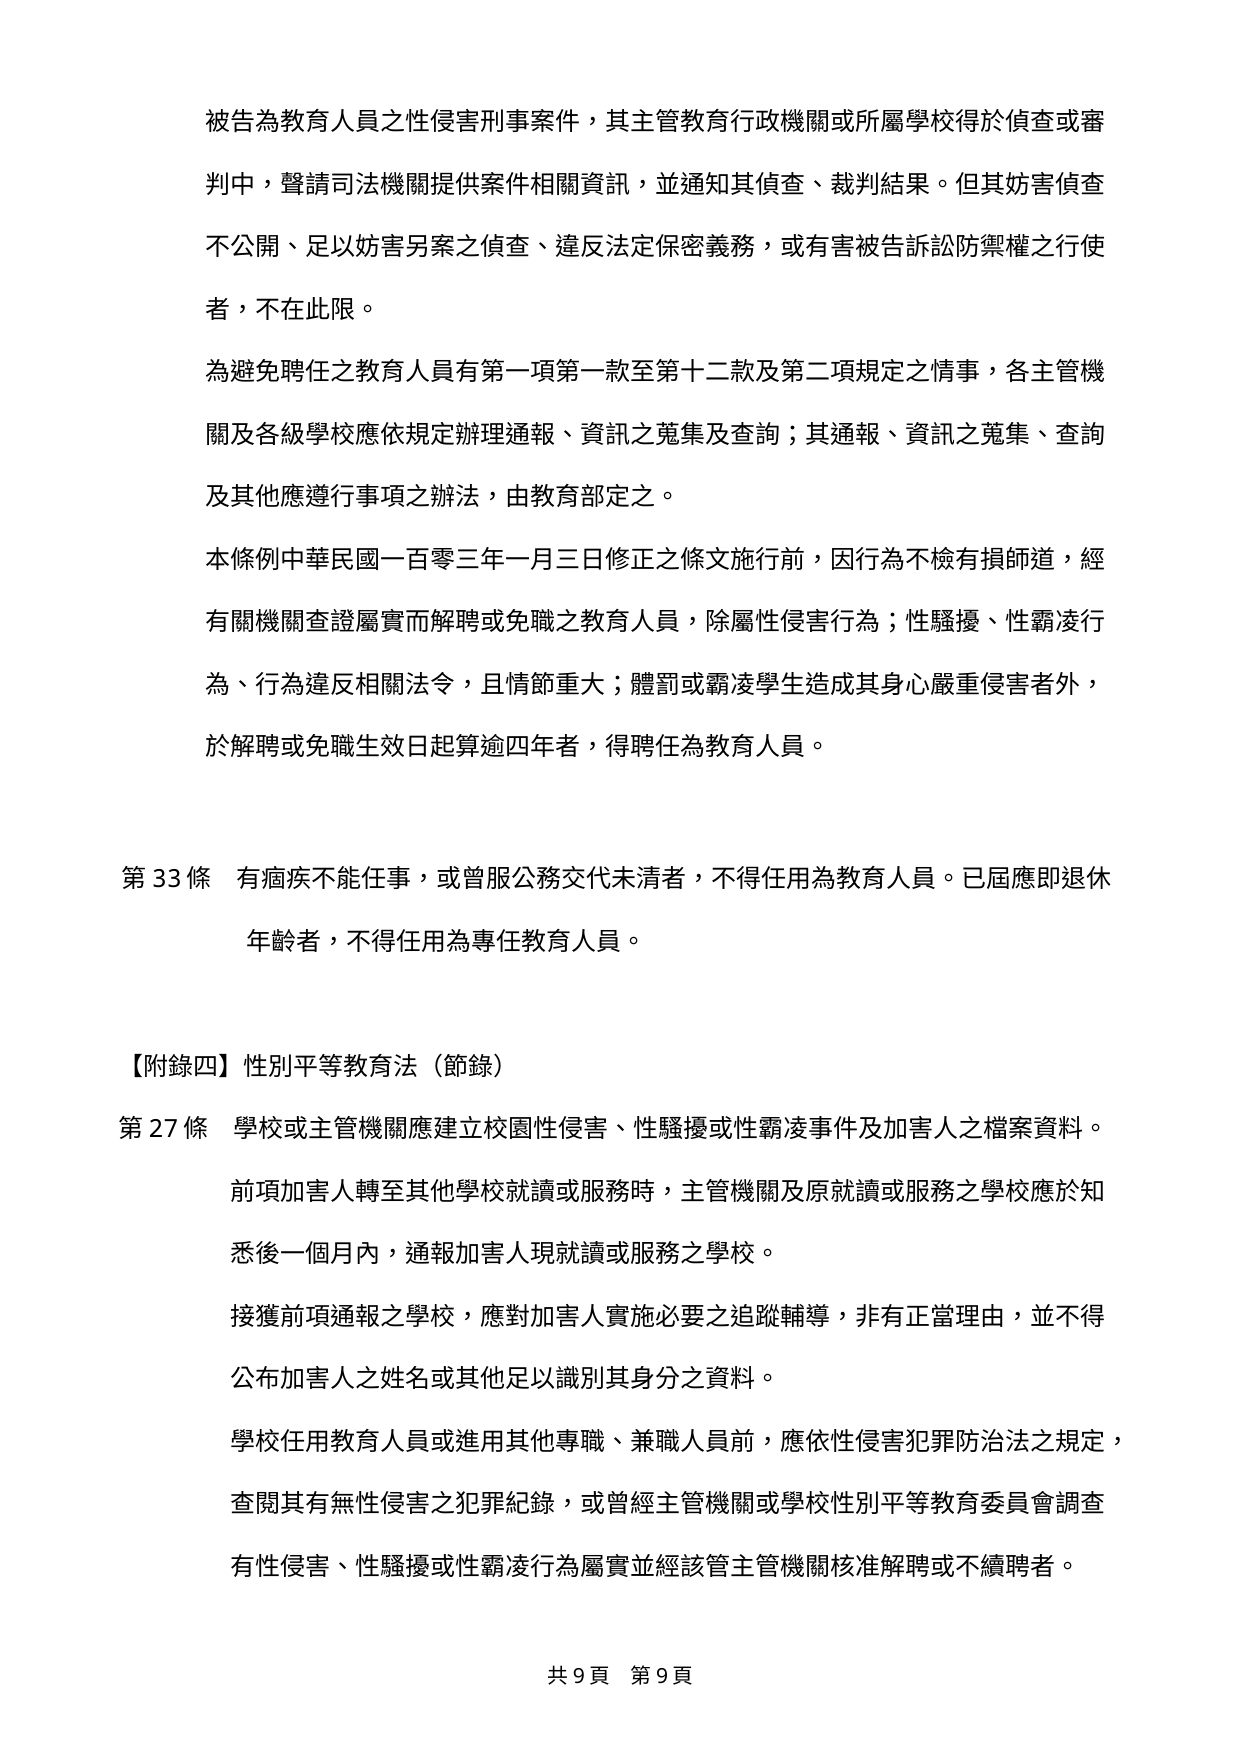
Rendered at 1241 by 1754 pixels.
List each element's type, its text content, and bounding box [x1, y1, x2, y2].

text 【附錄四】性別平等教育法（節錄） [118, 1022, 1122, 1085]
text 為避免聘任之教育人員有第一項第一款至第十二款及第二項規定之情事，各主管機關及各級學校應依規定辦理通報、資訊之蒐集及查詢；其通報、資訊之蒐集、查詢及其他應遵行事項之辦法，由教育部定之。 [206, 328, 1122, 516]
text 接獲前項通報之學校，應對加害人實施必要之追蹤輔導，非有正當理由，並不得公布加害人之姓名或其他足以識別其身分之資料。 [231, 1272, 1122, 1397]
text 本條例中華民國一百零三年一月三日修正之條文施行前，因行為不檢有損師道，經有關機關查證屬實而解聘或免職之教育人員，除屬性侵害行為；性騷擾、性霸凌行為、行為違反相關法令，且情節重大；體罰或霸凌學生造成其身心嚴重侵害者外，於解聘或免職生效日起算逾四年者，得聘任為教育人員。 [206, 516, 1122, 766]
text 被告為教育人員之性侵害刑事案件，其主管教育行政機關或所屬學校得於偵查或審判中，聲請司法機關提供案件相關資訊，並通知其偵查、裁判結果。但其妨害偵查不公開、足以妨害另案之偵查、違反法定保密義務，或有害被告訴訟防禦權之行使者，不在此限。 [206, 78, 1122, 328]
text 第33條 有痼疾不能任事，或曾服公務交代未清者，不得任用為教育人員。已屆應即退休年齡者，不得任用為專任教育人員。 [122, 835, 1122, 960]
text 第27條 學校或主管機關應建立校園性侵害、性騷擾或性霸凌事件及加害人之檔案資料。 [118, 1085, 1122, 1147]
text 前項加害人轉至其他學校就讀或服務時，主管機關及原就讀或服務之學校應於知悉後一個月內，通報加害人現就讀或服務之學校。 [231, 1147, 1122, 1272]
text 學校任用教育人員或進用其他專職、兼職人員前，應依性侵害犯罪防治法之規定，查閱其有無性侵害之犯罪紀錄，或曾經主管機關或學校性別平等教育委員會調查有性侵害、性騷擾或性霸凌行為屬實並經該管主管機關核准解聘或不續聘者。 [231, 1397, 1122, 1585]
